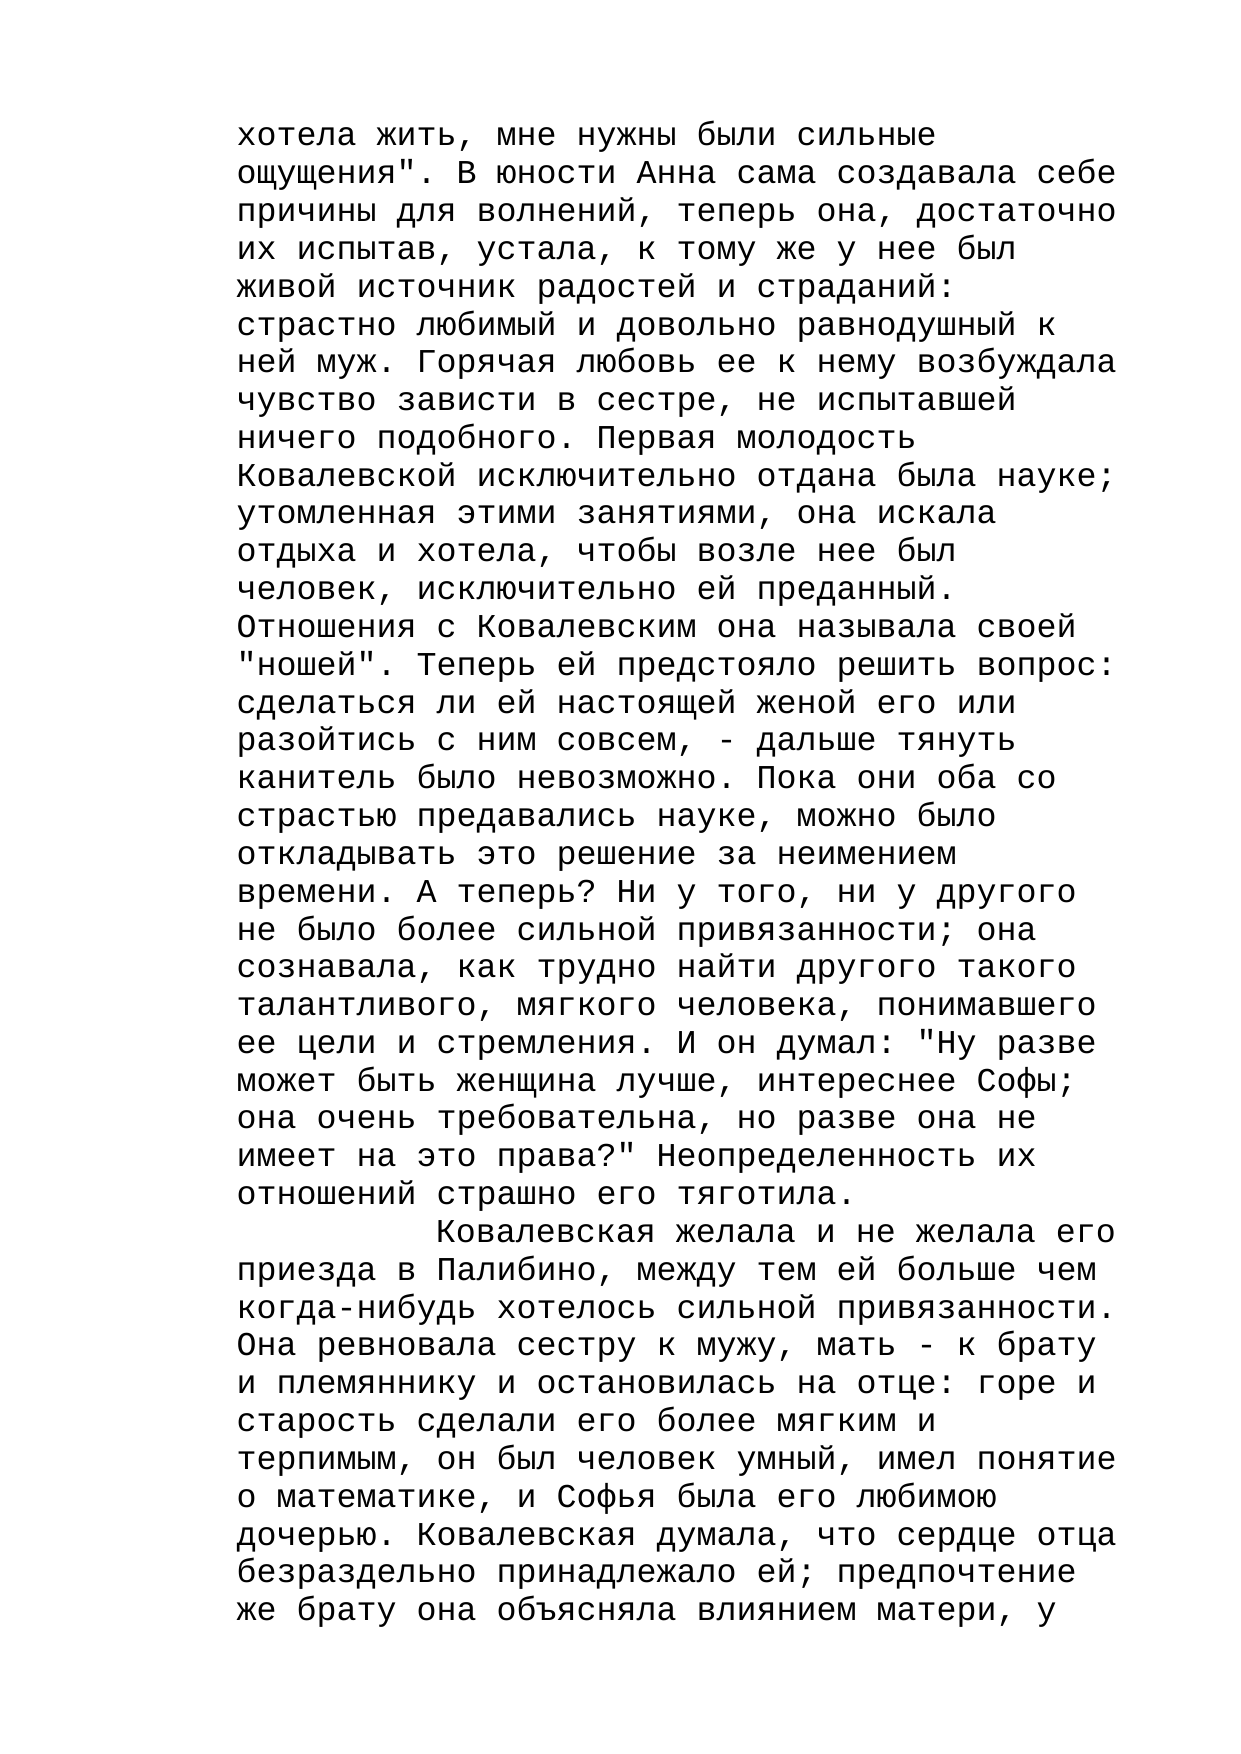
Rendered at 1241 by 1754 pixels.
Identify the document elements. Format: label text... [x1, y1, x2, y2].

text хотела жить, мне нужны были сильные ощущения". В юности Анна сама создавала себе причины для волнений, теперь она, достаточно их испытав, устала, к тому же у нее был живой источник радостей и страданий: страстно любимый и довольно равнодушный к ней муж. Горячая любовь ее к нему возбуждала чувство зависти в сестре, не испытавшей ничего подобного. Первая молодость Ковалевской исключительно отдана была науке; утомленная этими занятиями, она искала отдыха и хотела, чтобы возле нее был человек, исключительно ей преданный. Отношения с Ковалевским она называла своей "ношей". Теперь ей предстояло решить вопрос: сделаться ли ей настоящей женой его или разойтись с ним совсем, - дальше тянуть канитель было невозможно. Пока они оба со страстью предавались науке, можно было откладывать это решение за неимением времени. А теперь? Ни у того, ни у другого не было более сильной привязанности; она сознавала, как трудно найти другого такого талантливого, мягкого человека, понимавшего ее цели и стремления. И он думал: "Ну разве может быть женщина лучше, интереснее Софы; она очень требовательна, но разве она не имеет на это права?" Неопределенность их отношений страшно его тяготила. [236, 118, 1122, 1215]
text Ковалевская желала и не желала его приезда в Палибино, между тем ей больше чем когда-нибудь хотелось сильной привязанности. Она ревновала сестру к мужу, мать - к брату и племяннику и остановилась на отце: горе и старость сделали его более мягким и терпимым, он был человек умный, имел понятие о математике, и Софья была его любимою дочерью. Ковалевская думала, что сердце отца безраздельно принадлежало ей; предпочтение же брату она объясняла влиянием матери, у [236, 1215, 1122, 1631]
